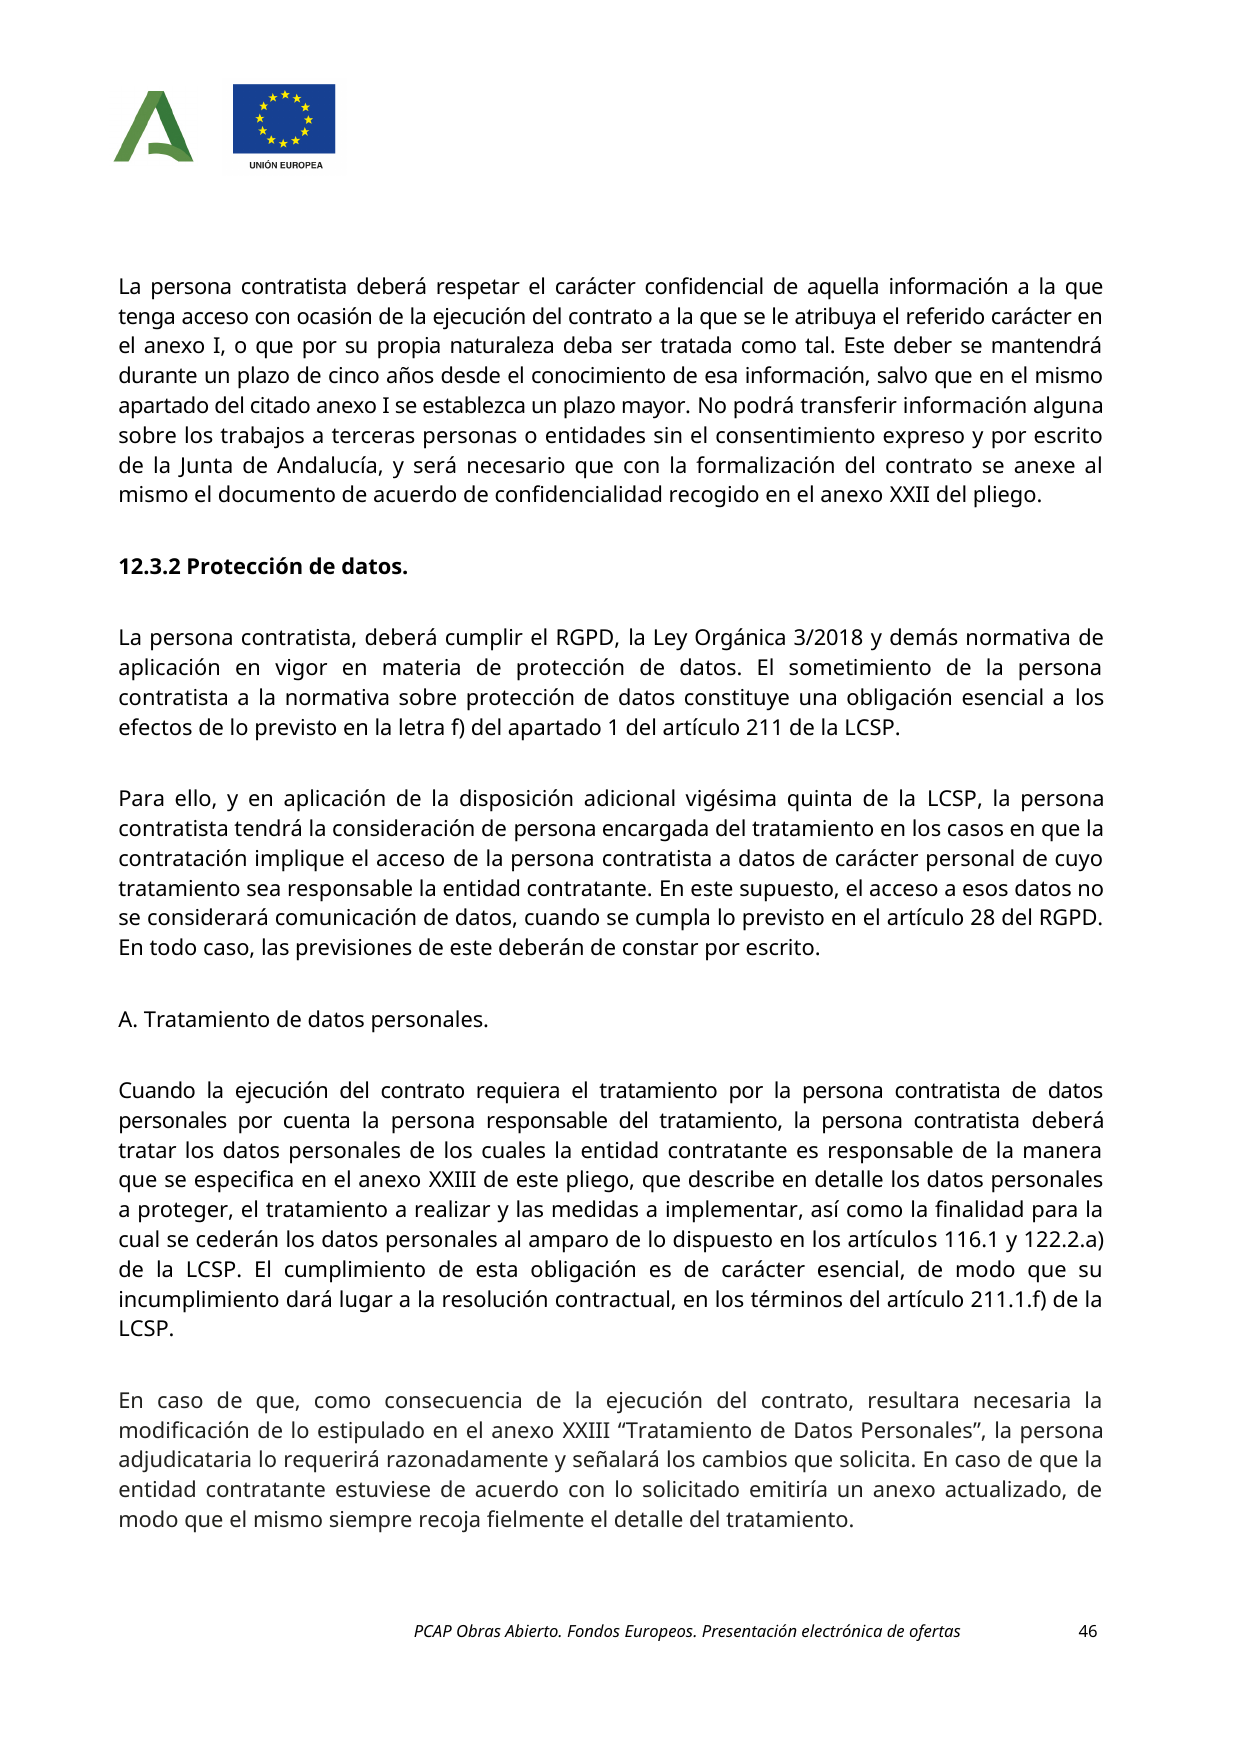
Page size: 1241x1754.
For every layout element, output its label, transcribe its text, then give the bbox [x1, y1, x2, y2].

picture [221, 78, 347, 176]
text 12.3.2 Protección de datos. [118, 551, 1104, 581]
text La persona contratista deberá respetar el carácter confidencial de aquella información a la que tenga acceso con ocasión de la ejecución del contrato a la que se le atribuya el referido carácter en el anexo I, o que por su propia naturaleza deba ser tratada como tal. Este deber se mantendrá durante un plazo de cinco años desde el conocimiento de esa información, salvo que en el mismo apartado del citado anexo I se establezca un plazo mayor. No podrá transferir información alguna sobre los trabajos a terceras personas o entidades sin el consentimiento expreso y por escrito de la Junta de Andalucía, y será necesario que con la formalización del contrato se anexe al mismo el documento de acuerdo de confidencialidad recogido en el anexo XXII del pliego. [118, 271, 1104, 509]
text A. Tratamiento de datos personales. [118, 1003, 1104, 1033]
picture [109, 86, 198, 166]
text La persona contratista, deberá cumplir el RGPD, la Ley Orgánica 3/2018 y demás normativa de aplicación en vigor en materia de protección de datos. El sometimiento de la persona contratista a la normativa sobre protección de datos constituye una obligación esencial a los efectos de lo previsto en la letra f) del apartado 1 del artículo 211 de la LCSP. [118, 622, 1104, 741]
text Cuando la ejecución del contrato requiera el tratamiento por la persona contratista de datos personales por cuenta la persona responsable del tratamiento, la persona contratista deberá tratar los datos personales de los cuales la entidad contratante es responsable de la manera que se especifica en el anexo XXIII de este pliego, que describe en detalle los datos personales a proteger, el tratamiento a realizar y las medidas a implementar, así como la finalidad para la cual se cederán los datos personales al amparo de lo dispuesto en los artículos 116.1 y 122.2.a) de la LCSP. El cumplimiento de esta obligación es de carácter esencial, de modo que su incumplimiento dará lugar a la resolución contractual, en los términos del artículo 211.1.f) de la LCSP. [118, 1075, 1104, 1343]
text En caso de que, como consecuencia de la ejecución del contrato, resultara necesaria la modificación de lo estipulado en el anexo XXIII “Tratamiento de Datos Personales”, la persona adjudicataria lo requerirá razonadamente y señalará los cambios que solicita. En caso de que la entidad contratante estuviese de acuerdo con lo solicitado emitiría un anexo actualizado, de modo que el mismo siempre recoja fielmente el detalle del tratamiento. [118, 1385, 1104, 1534]
text Para ello, y en aplicación de la disposición adicional vigésima quinta de la LCSP, la persona contratista tendrá la consideración de persona encargada del tratamiento en los casos en que la contratación implique el acceso de la persona contratista a datos de carácter personal de cuyo tratamiento sea responsable la entidad contratante. En este supuesto, el acceso a esos datos no se considerará comunicación de datos, cuando se cumpla lo previsto en el artículo 28 del RGPD. En todo caso, las previsiones de este deberán de constar por escrito. [118, 783, 1104, 962]
